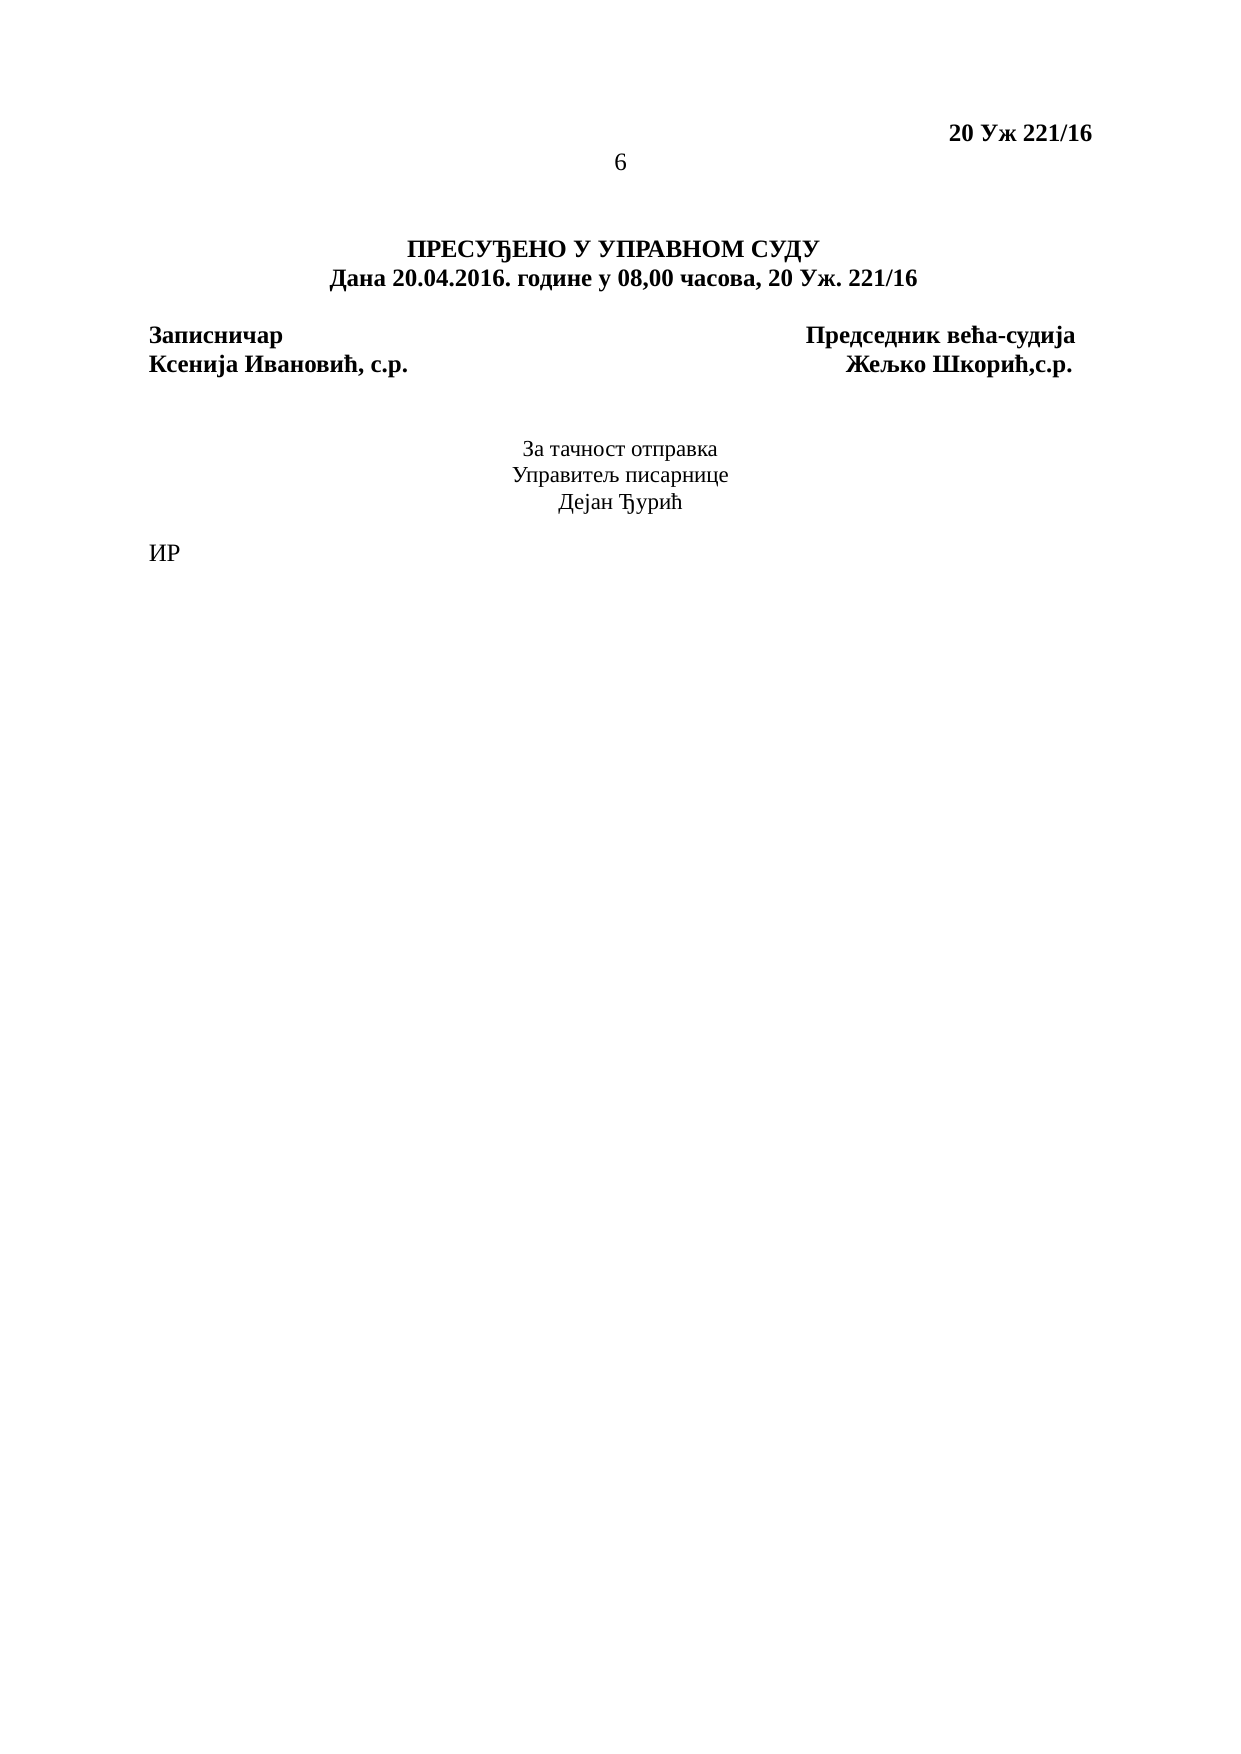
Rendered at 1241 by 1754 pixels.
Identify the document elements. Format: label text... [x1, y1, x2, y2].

text За тачност отправка [148, 435, 1092, 461]
text Дана 20.04.2016. године у 08,00 часова, 20 Уж. 221/16 [148, 263, 1092, 291]
text Дејан Ђурић [148, 488, 1092, 514]
text ИР [148, 538, 1092, 567]
text Управитељ писарнице [148, 461, 1092, 488]
text ПРЕСУЂЕНО У УПРАВНОМ СУДУ [148, 234, 1092, 263]
text Записничар Председник већа-судија [148, 320, 1092, 349]
text Ксенија Ивановић, с.р. Жељко Шкорић,с.р. [148, 349, 1092, 378]
